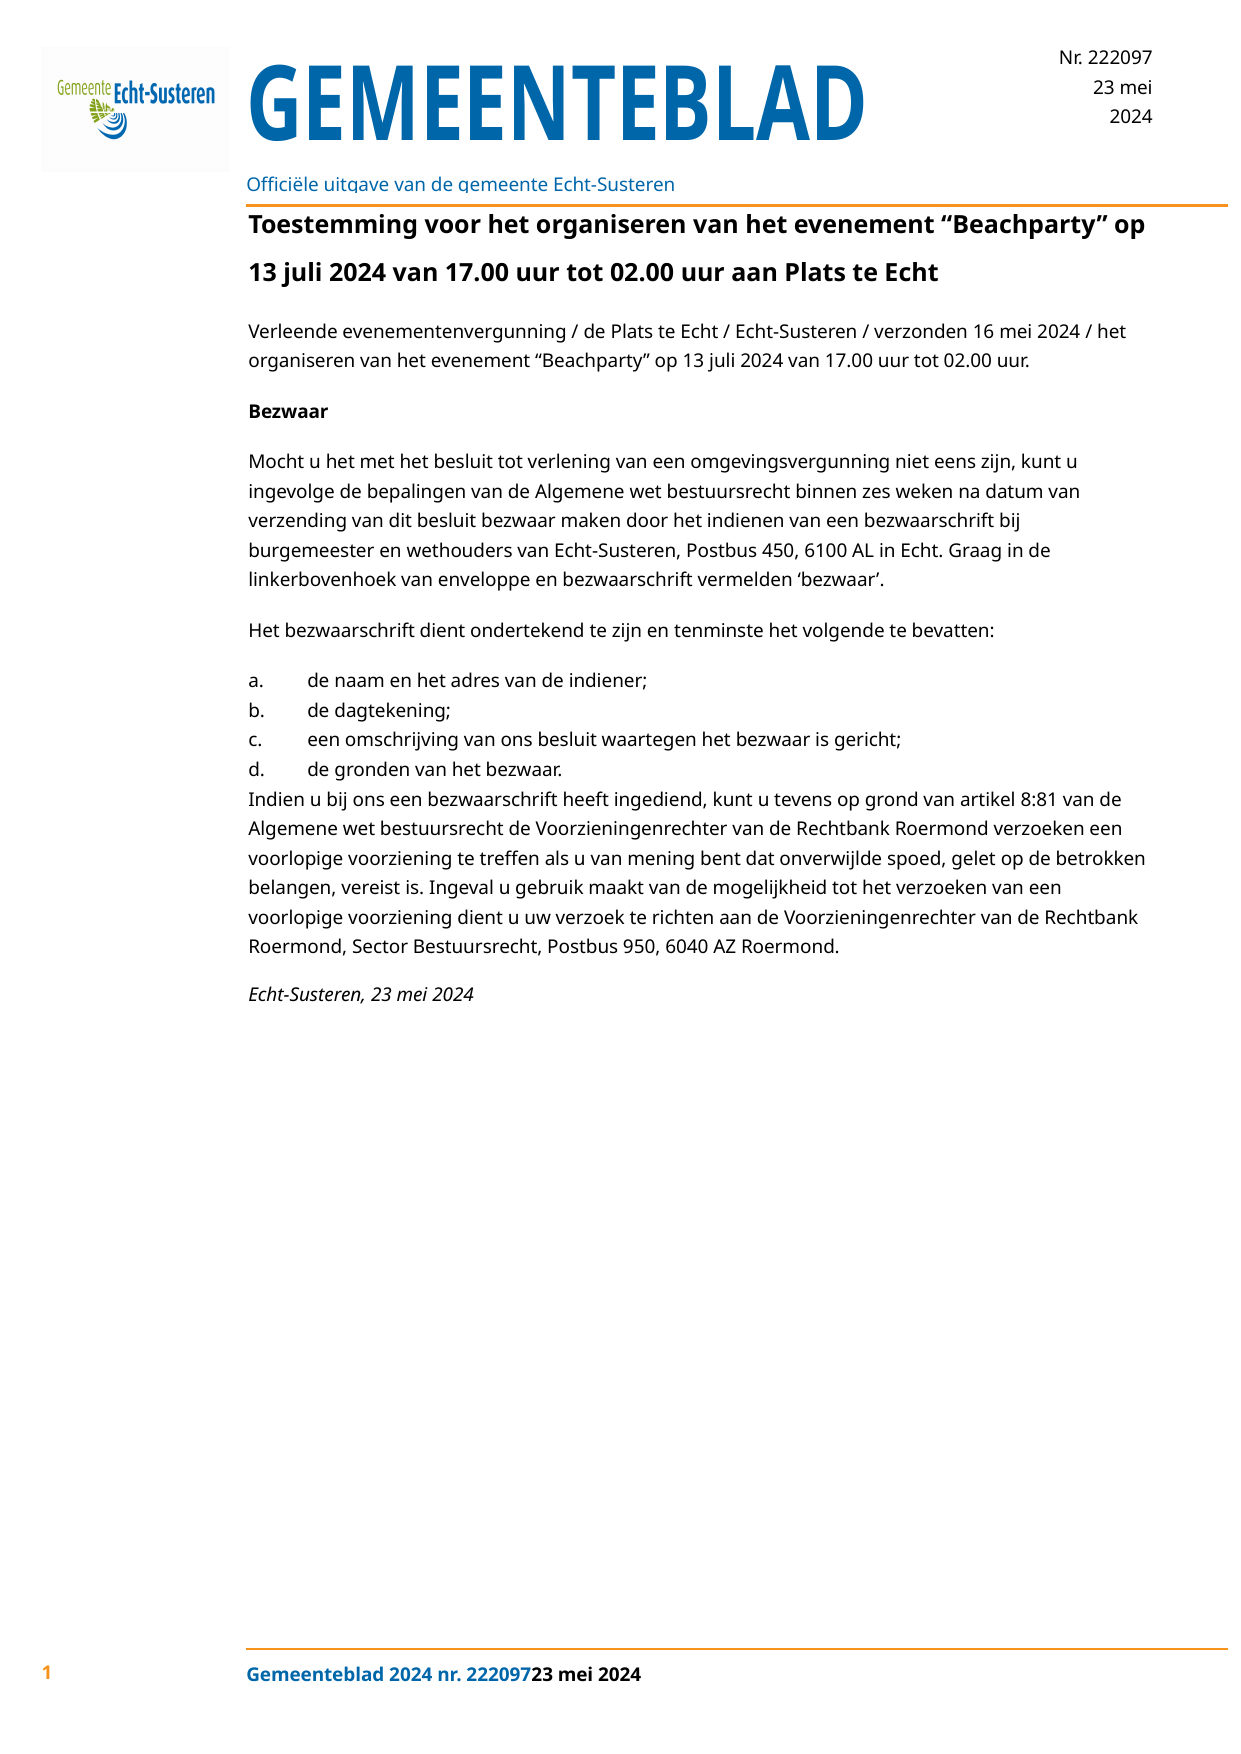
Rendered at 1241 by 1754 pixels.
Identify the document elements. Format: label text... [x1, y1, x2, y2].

text Indien u bij ons een bezwaarschrift heeft ingediend, kunt u tevens op grond van artikel 8:81 van de Algemene wet bestuursrecht de Voorzieningenrechter van de Rechtbank Roermond verzoeken een voorlopige voorziening te treffen als u van mening bent dat onverwijlde spoed, gelet op de betrokken belangen, vereist is. Ingeval u gebruik maakt van de mogelijkheid tot het verzoeken van een voorlopige voorziening dient u uw verzoek te richten aan de Voorzieningenrechter van de Rechtbank Roermond, Sector Bestuursrecht, Postbus 950, 6040 AZ Roermond. [248, 786, 1152, 959]
text Echt-Susteren, 23 mei 2024 [248, 982, 1152, 1007]
text Verleende evenementenvergunning / de Plats te Echt / Echt-Susteren / verzonden 16 mei 2024 / het organiseren van het evenement “Beachparty” op 13 juli 2024 van 17.00 uur tot 02.00 uur. [248, 318, 1152, 373]
text Bezwaar [248, 398, 1152, 424]
list een omschrijving van ons besluit waartegen het bezwaar is gericht; [248, 727, 1152, 752]
list de dagtekening; [248, 697, 1152, 723]
list de gronden van het bezwaar. [248, 756, 1152, 782]
text Mocht u het met het besluit tot verlening van een omgevingsvergunning niet eens zijn, kunt u ingevolge de bepalingen van de Algemene wet bestuursrecht binnen zes weken na datum van verzending van dit besluit bezwaar maken door het indienen van een bezwaarschrift bij burgemeester en wethouders van Echt-Susteren, Postbus 450, 6100 AL in Echt. Graag in de linkerbovenhoek van enveloppe en bezwaarschrift vermelden ‘bezwaar’. [248, 448, 1152, 592]
text Toestemming voor het organiseren van het evenement “Beachparty” op 13 juli 2024 van 17.00 uur tot 02.00 uur aan Plats te Echt [248, 207, 1152, 288]
list de naam en het adres van de indiener; [248, 667, 1152, 693]
text Het bezwaarschrift dient ondertekend te zijn en tenminste het volgende te bevatten: [248, 617, 1152, 643]
picture [41, 47, 231, 172]
